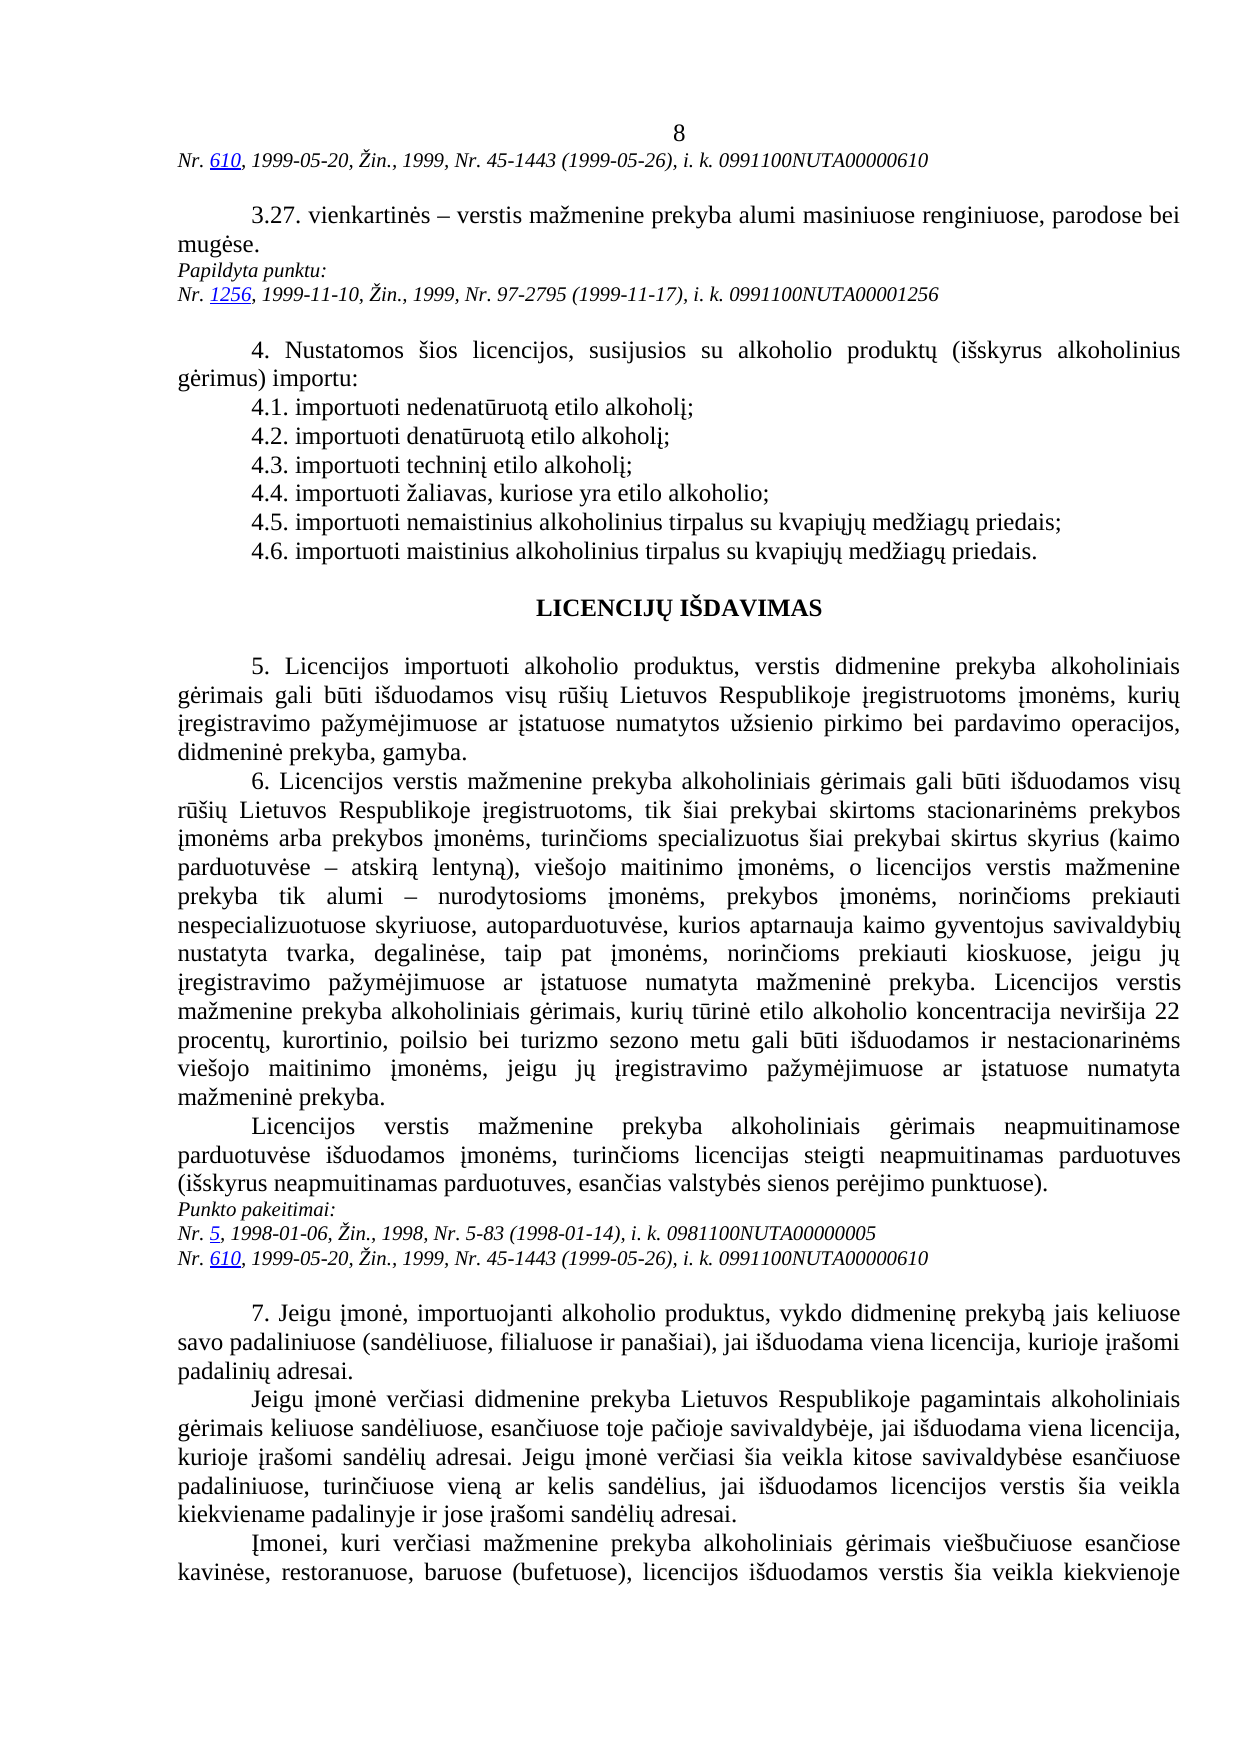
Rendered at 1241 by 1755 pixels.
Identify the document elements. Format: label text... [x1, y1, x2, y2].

text Jeigu įmonė verčiasi didmenine prekyba Lietuvos Respublikoje pagamintais alkoholiniais gėrimais keliuose sandėliuose, esančiuose toje pačioje savivaldybėje, jai išduodama viena licencija, kurioje įrašomi sandėlių adresai. Jeigu įmonė verčiasi šia veikla kitose savivaldybėse esančiuose padaliniuose, turinčiuose vieną ar kelis sandėlius, jai išduodamos licencijos verstis šia veikla kiekviename padalinyje ir jose įrašomi sandėlių adresai. [177, 1384, 1181, 1528]
text Licencijos verstis mažmenine prekyba alkoholiniais gėrimais neapmuitinamose parduotuvėse išduodamos įmonėms, turinčioms licencijas steigti neapmuitinamas parduotuves (išskyrus neapmuitinamas parduotuves, esančias valstybės sienos perėjimo punktuose). [177, 1111, 1181, 1197]
text Nr. 1256, 1999-11-10, Žin., 1999, Nr. 97-2795 (1999-11-17), i. k. 0991100NUTA00001256 [177, 282, 1181, 306]
text Licencijų išdavimas [177, 593, 1181, 622]
text 4.4. importuoti žaliavas, kuriose yra etilo alkoholio; [177, 478, 1181, 507]
text 4.2. importuoti denatūruotą etilo alkoholį; [177, 421, 1181, 450]
text 6. Licencijos verstis mažmenine prekyba alkoholiniais gėrimais gali būti išduodamos visų rūšių Lietuvos Respublikoje įregistruotoms, tik šiai prekybai skirtoms stacionarinėms prekybos įmonėms arba prekybos įmonėms, turinčioms specializuotus šiai prekybai skirtus skyrius (kaimo parduotuvėse – atskirą lentyną), viešojo maitinimo įmonėms, o licencijos verstis mažmenine prekyba tik alumi – nurodytosioms įmonėms, prekybos įmonėms, norinčioms prekiauti nespecializuotuose skyriuose, autoparduotuvėse, kurios aptarnauja kaimo gyventojus savivaldybių nustatyta tvarka, degalinėse, taip pat įmonėms, norinčioms prekiauti kioskuose, jeigu jų įregistravimo pažymėjimuose ar įstatuose numatyta mažmeninė prekyba. Licencijos verstis mažmenine prekyba alkoholiniais gėrimais, kurių tūrinė etilo alkoholio koncentracija neviršija 22 procentų, kurortinio, poilsio bei turizmo sezono metu gali būti išduodamos ir nestacionarinėms viešojo maitinimo įmonėms, jeigu jų įregistravimo pažymėjimuose ar įstatuose numatyta mažmeninė prekyba. [177, 766, 1181, 1111]
text Papildyta punktu: [177, 258, 1181, 282]
text 5. Licencijos importuoti alkoholio produktus, verstis didmenine prekyba alkoholiniais gėrimais gali būti išduodamos visų rūšių Lietuvos Respublikoje įregistruotoms įmonėms, kurių įregistravimo pažymėjimuose ar įstatuose numatytos užsienio pirkimo bei pardavimo operacijos, didmeninė prekyba, gamyba. [177, 651, 1181, 766]
text Nr. 610, 1999-05-20, Žin., 1999, Nr. 45-1443 (1999-05-26), i. k. 0991100NUTA00000610 [177, 148, 1181, 172]
text 4.5. importuoti nemaistinius alkoholinius tirpalus su kvapiųjų medžiagų priedais; [177, 507, 1181, 536]
text 3.27. vienkartinės – verstis mažmenine prekyba alumi masiniuose renginiuose, parodose bei mugėse. [177, 200, 1181, 258]
text 4.6. importuoti maistinius alkoholinius tirpalus su kvapiųjų medžiagų priedais. [177, 536, 1181, 565]
text Nr. 610, 1999-05-20, Žin., 1999, Nr. 45-1443 (1999-05-26), i. k. 0991100NUTA00000610 [177, 1245, 1181, 1269]
text Punkto pakeitimai: [177, 1197, 1181, 1221]
text 4.1. importuoti nedenatūruotą etilo alkoholį; [177, 392, 1181, 421]
text Nr. 5, 1998-01-06, Žin., 1998, Nr. 5-83 (1998-01-14), i. k. 0981100NUTA00000005 [177, 1221, 1181, 1245]
text 7. Jeigu įmonė, importuojanti alkoholio produktus, vykdo didmeninę prekybą jais keliuose savo padaliniuose (sandėliuose, filialuose ir panašiai), jai išduodama viena licencija, kurioje įrašomi padalinių adresai. [177, 1298, 1181, 1384]
text Įmonei, kuri verčiasi mažmenine prekyba alkoholiniais gėrimais viešbučiuose esančiose kavinėse, restoranuose, baruose (bufetuose), licencijos išduodamos verstis šia veikla kiekvienoje [177, 1528, 1181, 1586]
text 4.3. importuoti techninį etilo alkoholį; [177, 450, 1181, 478]
text 4. Nustatomos šios licencijos, susijusios su alkoholio produktų (išskyrus alkoholinius gėrimus) importu: [177, 335, 1181, 392]
